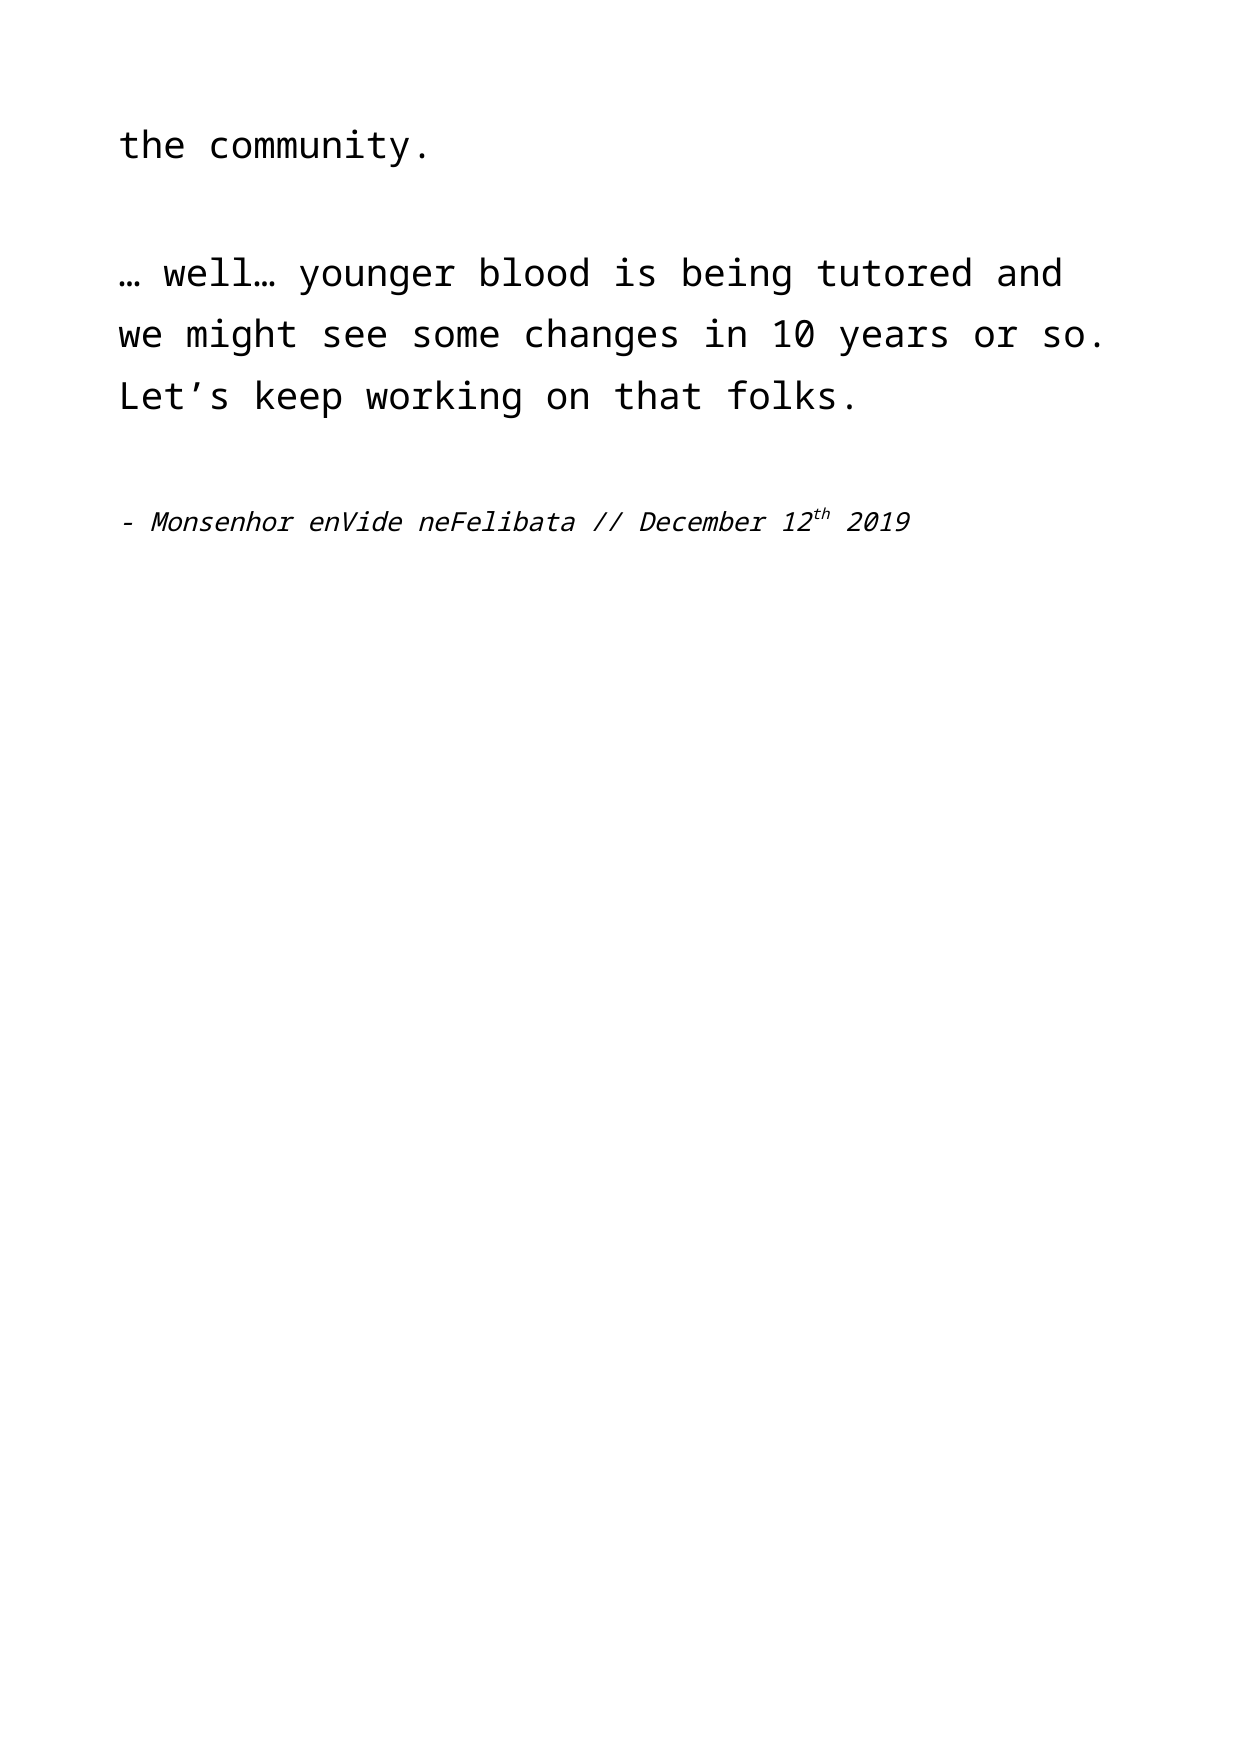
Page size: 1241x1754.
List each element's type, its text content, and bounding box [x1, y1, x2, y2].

subtitle - Monsenhor enVide neFelibata // December 12th 2019 [118, 503, 1122, 539]
text the community. [118, 118, 1122, 169]
text … well… younger blood is being tutored and we might see some changes in 10 years or so. Let’s keep working on that folks. [118, 246, 1122, 420]
